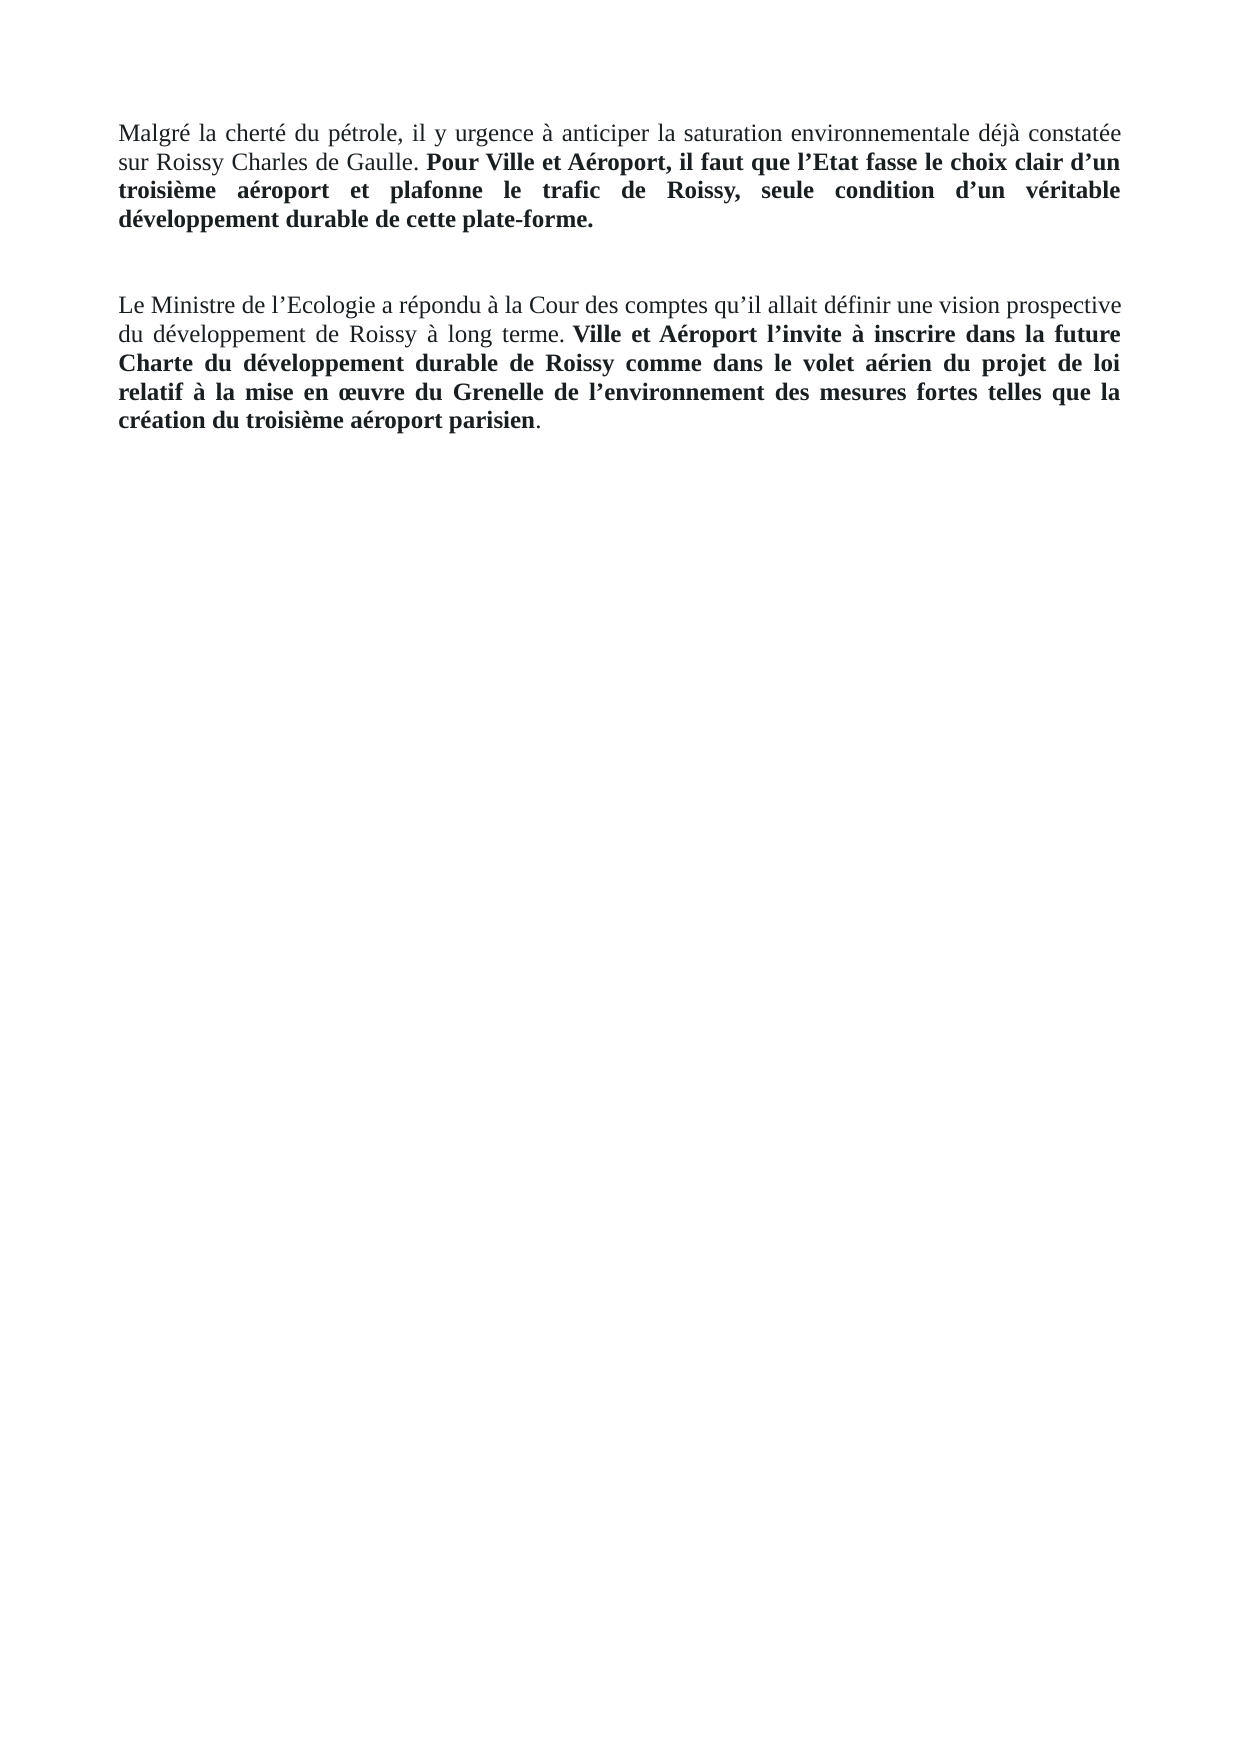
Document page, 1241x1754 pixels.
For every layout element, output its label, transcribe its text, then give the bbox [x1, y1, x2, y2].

text Malgré la cherté du pétrole, il y urgence à anticiper la saturation environnementale déjà constatée sur Roissy Charles de Gaulle. Pour Ville et Aéroport, il faut que l’Etat fasse le choix clair d’un troisième aéroport et plafonne le trafic de Roissy, seule condition d’un véritable développement durable de cette plate-forme. [118, 118, 1122, 233]
text Le Ministre de l’Ecologie a répondu à la Cour des comptes qu’il allait définir une vision prospective du développement de Roissy à long terme. Ville et Aéroport l’invite à inscrire dans la future Charte du développement durable de Roissy comme dans le volet aérien du projet de loi relatif à la mise en œuvre du Grenelle de l’environnement des mesures fortes telles que la création du troisième aéroport parisien. [118, 233, 1122, 434]
